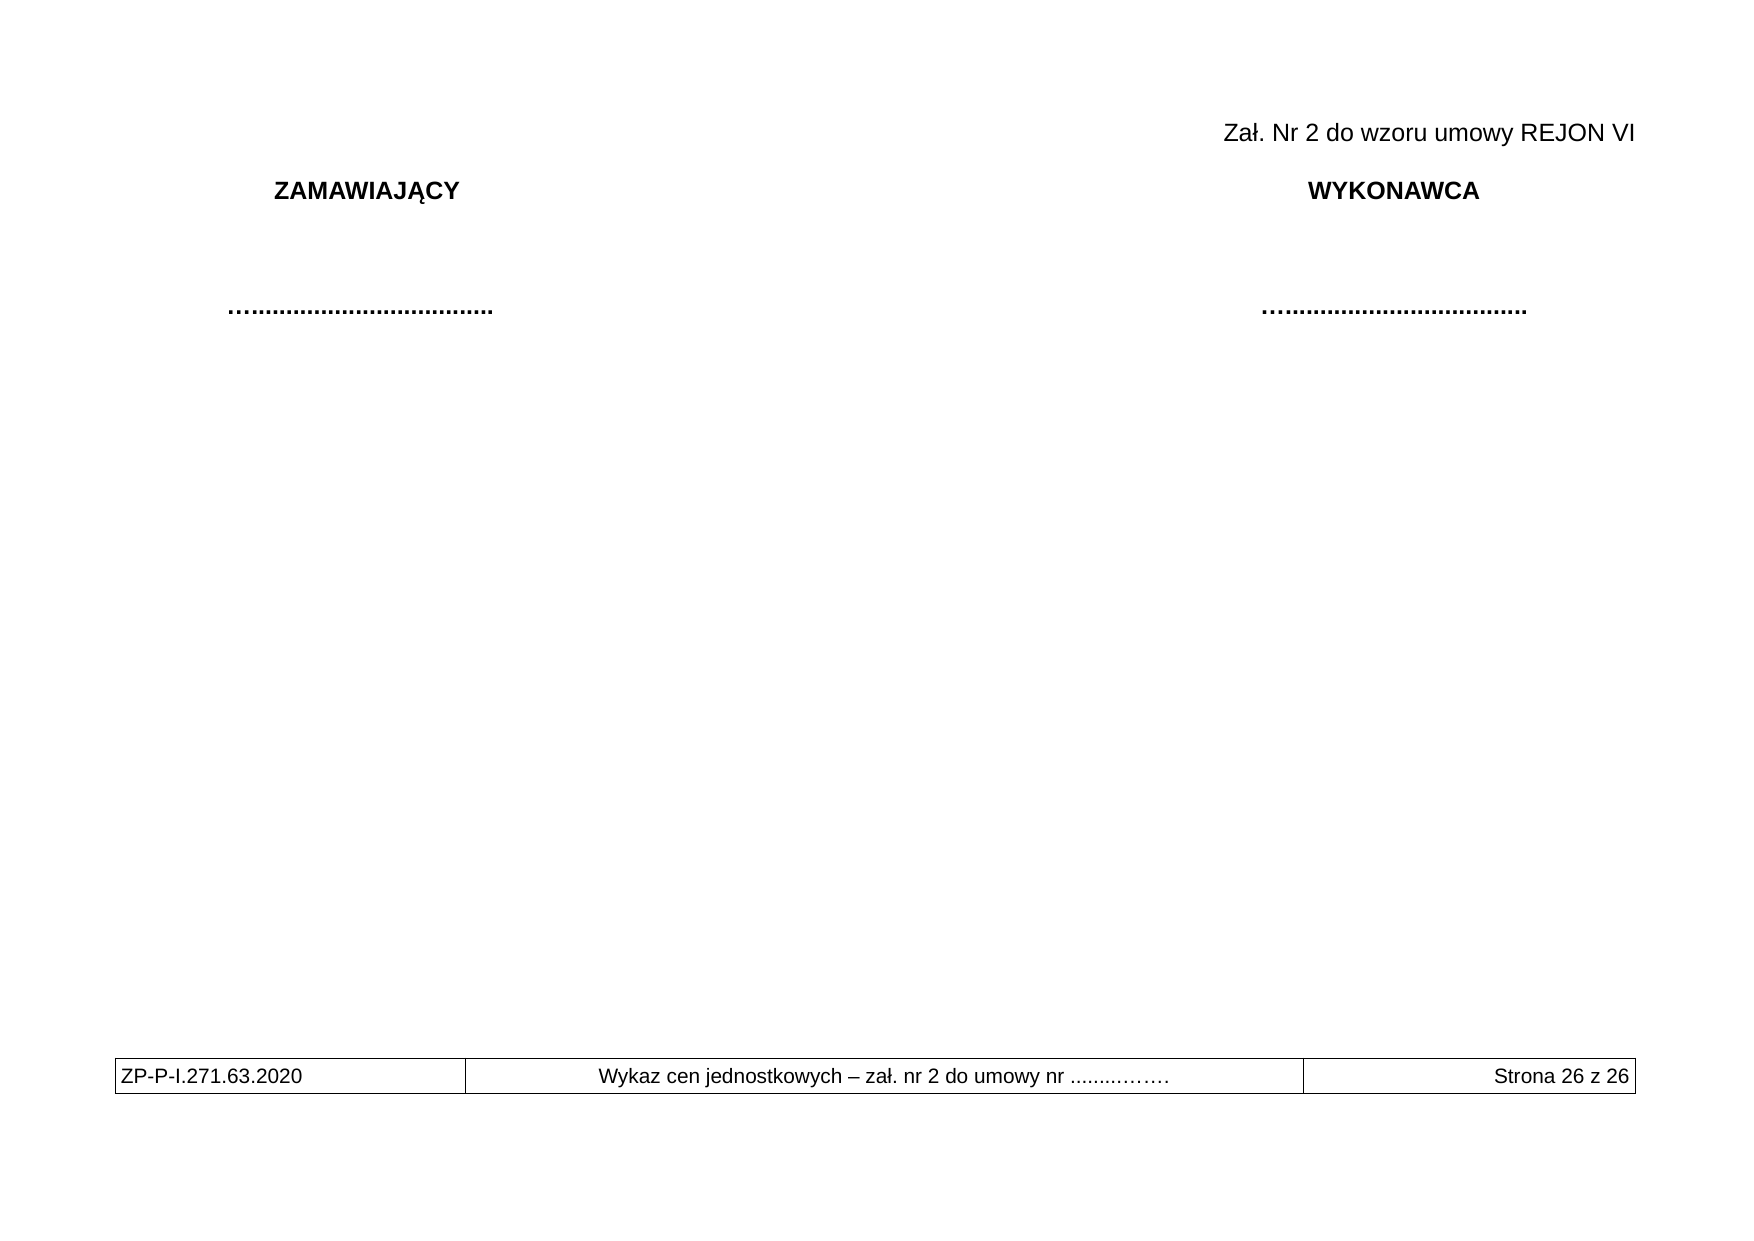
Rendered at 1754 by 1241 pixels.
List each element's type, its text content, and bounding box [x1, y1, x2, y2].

text …................................... …................................... [118, 291, 1636, 320]
text ZAMAWIAJĄCY WYKONAWCA [118, 176, 1636, 205]
